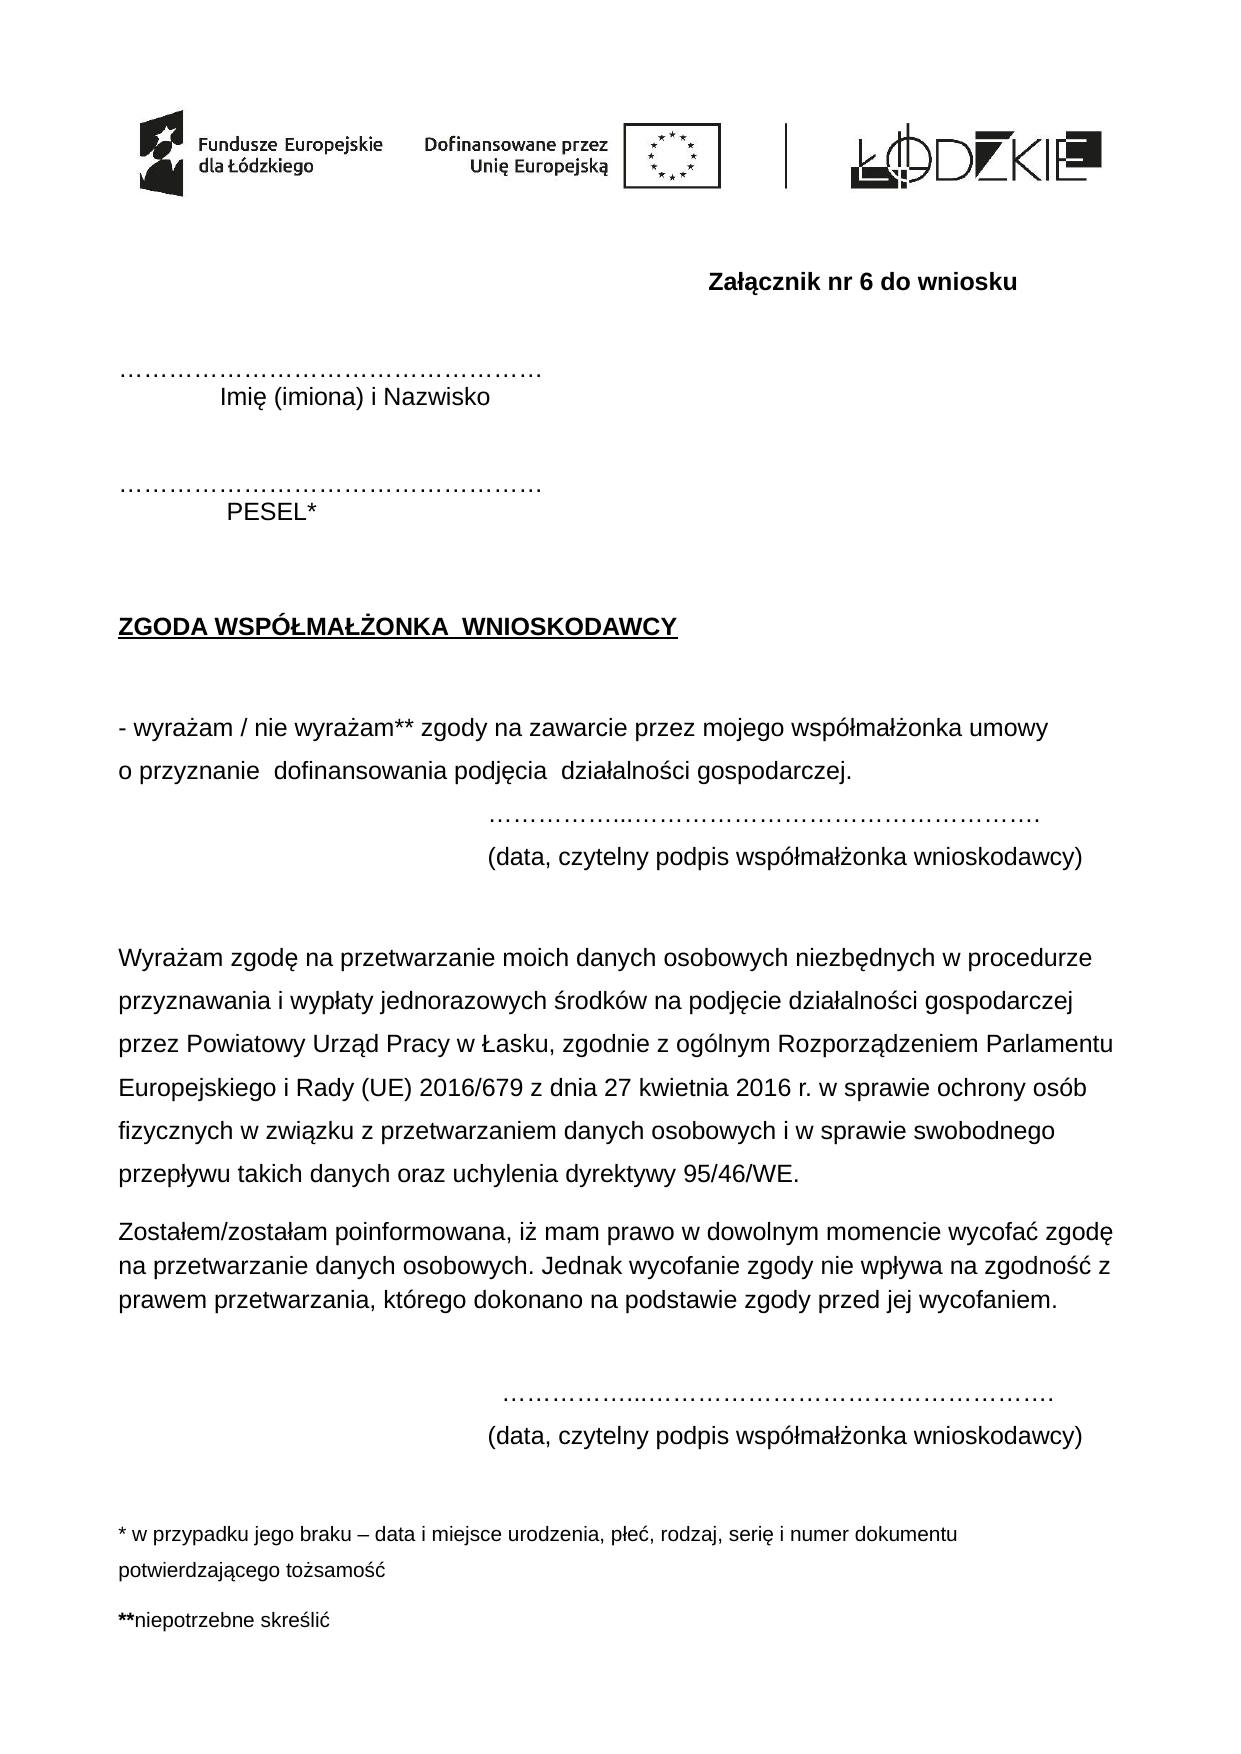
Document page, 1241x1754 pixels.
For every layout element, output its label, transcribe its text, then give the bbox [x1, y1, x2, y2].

text Zostałem/zostałam poinformowana, iż mam prawo w dowolnym momencie wycofać zgodę na przetwarzanie danych osobowych. Jednak wycofanie zgody nie wpływa na zgodność z prawem przetwarzania, którego dokonano na podstawie zgody przed jej wycofaniem. [118, 1217, 1122, 1314]
text PESEL* [118, 497, 1122, 526]
text ZGODA WSPÓŁMAŁŻONKA WNIOSKODAWCY [118, 612, 1122, 641]
text (data, czytelny podpis współmałżonka wnioskodawcy) [487, 842, 1122, 871]
text Załącznik nr 6 do wniosku [118, 267, 1122, 325]
text ……………...…………………………………………. [487, 1378, 1122, 1406]
text …………………………………………… [118, 354, 1122, 382]
text …………………………………………… [118, 469, 1122, 497]
text - wyrażam / nie wyrażam** zgody na zawarcie przez mojego współmałżonka umowy o przyznanie dofinansowania podjęcia działalności gospodarczej. [118, 713, 1122, 785]
text ……………...…………………………………………. [414, 799, 1122, 828]
text Imię (imiona) i Nazwisko [118, 382, 1122, 411]
text (data, czytelny podpis współmałżonka wnioskodawcy) [487, 1421, 1122, 1449]
text Wyrażam zgodę na przetwarzanie moich danych osobowych niezbędnych w procedurze przyznawania i wypłaty jednorazowych środków na podjęcie działalności gospodarczej przez Powiatowy Urząd Pracy w Łasku, zgodnie z ogólnym Rozporządzeniem Parlamentu Europejskiego i Rady (UE) 2016/679 z dnia 27 kwietnia 2016 r. w sprawie ochrony osób fizycznych w związku z przetwarzaniem danych osobowych i w sprawie swobodnego przepływu takich danych oraz uchylenia dyrektywy 95/46/WE. [118, 943, 1122, 1188]
text **niepotrzebne skreślić [118, 1608, 1122, 1632]
text * w przypadku jego braku – data i miejsce urodzenia, płeć, rodzaj, serię i numer dokumentu potwierdzającego tożsamość [118, 1522, 1122, 1582]
